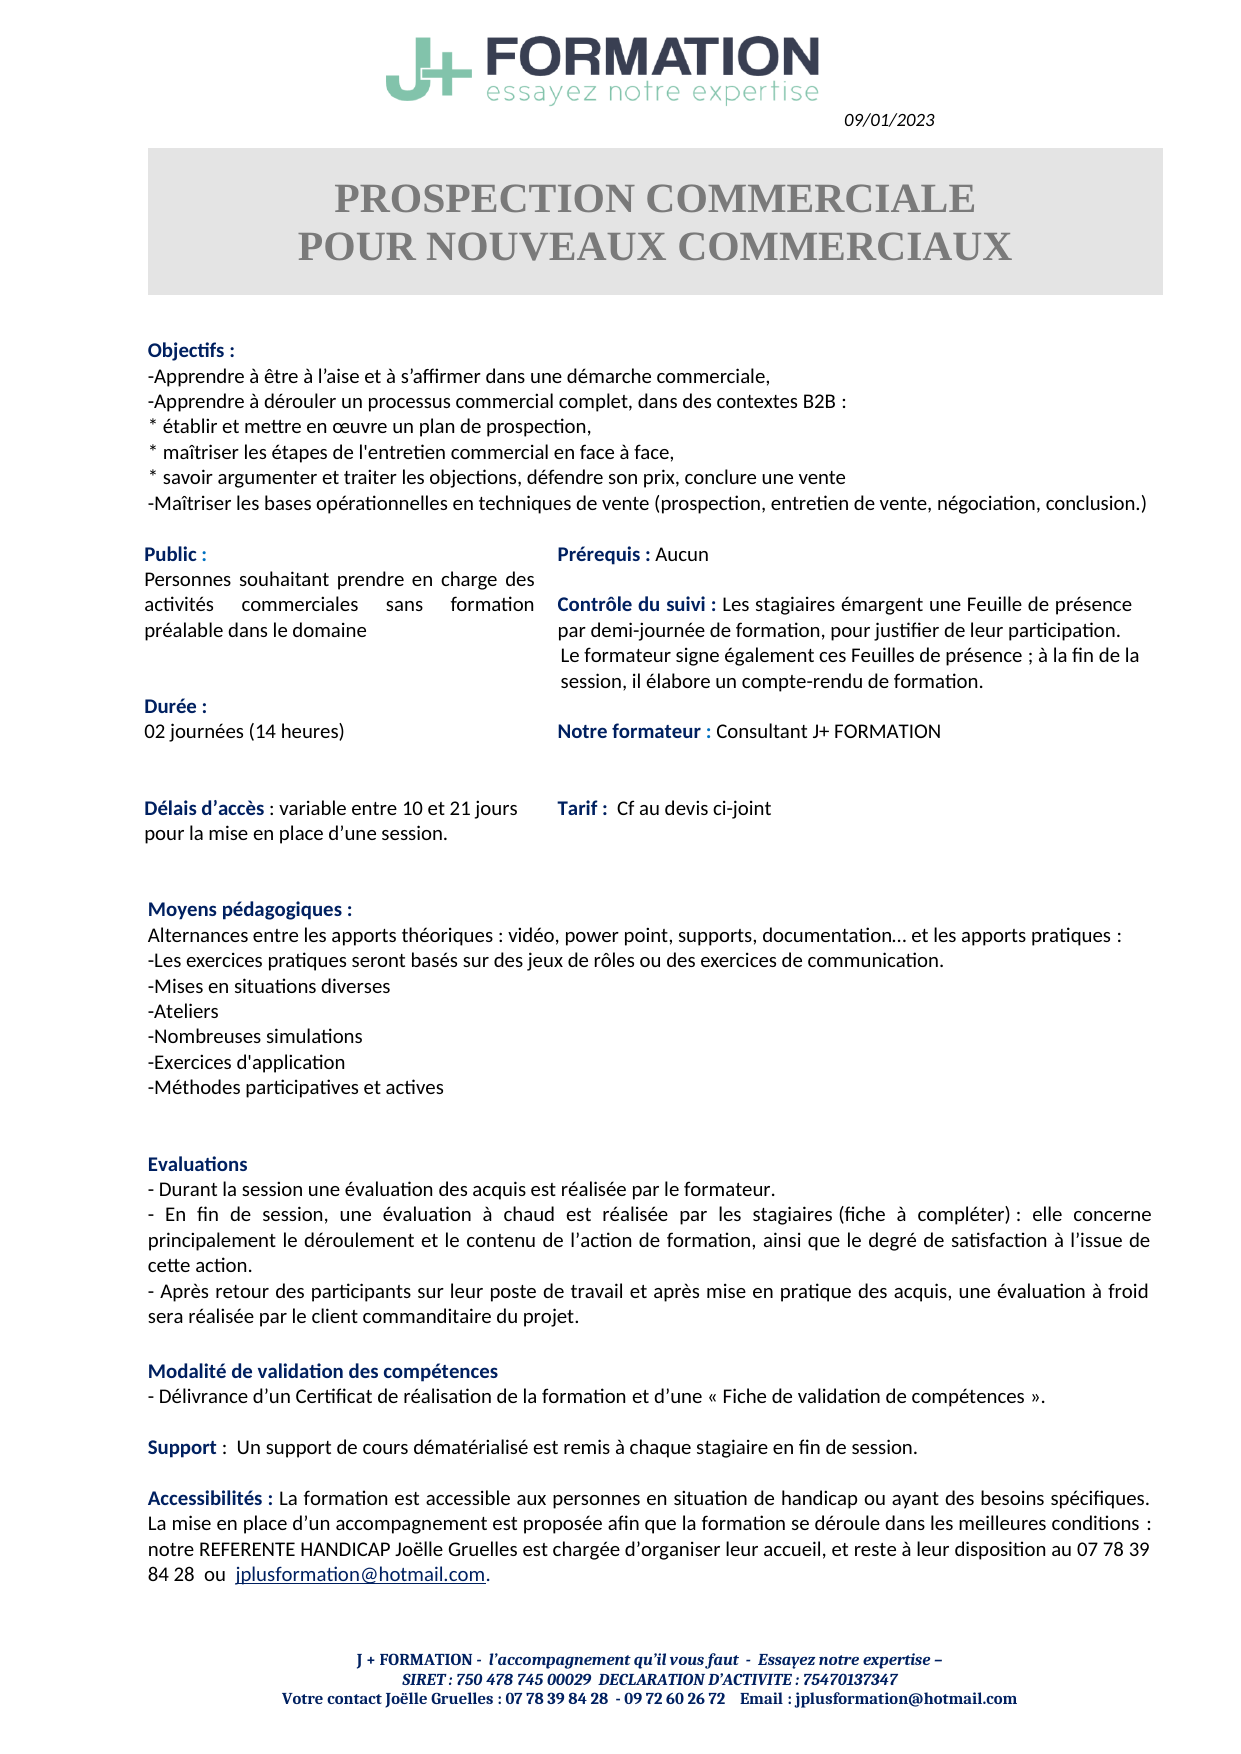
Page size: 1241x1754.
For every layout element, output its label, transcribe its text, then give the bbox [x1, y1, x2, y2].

text -Apprendre à dérouler un processus commercial complet, dans des contextes B2B : [148, 388, 1152, 414]
text Modalité de validation des compétences [148, 1358, 1196, 1383]
text Evaluations [148, 1151, 1196, 1176]
text - En fin de session, une évaluation à chaud est réalisée par les stagiaires (fiche à compléter) : elle concerne principalement le déroulement et le contenu de l’action de formation, ainsi que le degré de satisfaction à l’issue de cette action. [148, 1202, 1152, 1278]
text Objectifs : [148, 337, 1152, 363]
text Moyens pédagogiques : [148, 897, 1152, 922]
text - Durant la session une évaluation des acquis est réalisée par le formateur. [148, 1176, 1152, 1202]
text -Méthodes participatives et actives [148, 1074, 1152, 1100]
text Accessibilités : La formation est accessible aux personnes en situation de handicap ou ayant des besoins spécifiques. La mise en place d’un accompagnement est proposée afin que la formation se déroule dans les meilleures conditions : notre REFERENTE HANDICAP Joëlle Gruelles est chargée d’organiser leur accueil, et reste à leur disposition au 07 78 39 84 28 ou jplusformation@hotmail.com. [148, 1485, 1152, 1587]
text - Délivrance d’un Certificat de réalisation de la formation et d’une « Fiche de validation de compétences ». [148, 1383, 1152, 1409]
text -Mises en situations diverses [148, 973, 1152, 998]
table_header Public : Personnes souhaitant prendre en charge des activités commerciales sans formation préalable dans le domaine Durée : 02 journées (14 heures) Délais d’accès : variable entre 10 et 21 jours pour la mise en place d’une session. [133, 541, 546, 897]
text -Apprendre à être à l’aise et à s’affirmer dans une démarche commerciale, [148, 363, 1152, 388]
text -Ateliers [148, 998, 1152, 1024]
table_header Prérequis : Aucun Contrôle du suivi : Les stagiaires émargent une Feuille de présence par demi-journée de formation, pour justifier de leur participation. Le formateur signe également ces Feuilles de présence ; à la fin de la session, il élabore un compte-rendu de formation. Notre formateur : Consultant J+ FORMATION Tarif : Cf au devis ci-joint [546, 541, 1162, 897]
text Alternances entre les apports théoriques : vidéo, power point, supports, documentation… et les apports pratiques : [148, 922, 1152, 947]
text - Après retour des participants sur leur poste de travail et après mise en pratique des acquis, une évaluation à froid sera réalisée par le client commanditaire du projet. [148, 1278, 1152, 1329]
text -Maîtriser les bases opérationnelles en techniques de vente (prospection, entretien de vente, négociation, conclusion.) [148, 490, 1152, 515]
text Support : Un support de cours dématérialisé est remis à chaque stagiaire en fin de session. [148, 1434, 1152, 1459]
text -Les exercices pratiques seront basés sur des jeux de rôles ou des exercices de communication. [148, 947, 1152, 973]
text * maîtriser les étapes de l'entretien commercial en face à face, [148, 439, 1152, 464]
picture [365, 0, 844, 126]
text * savoir argumenter et traiter les objections, défendre son prix, conclure une vente [148, 464, 1152, 490]
text -Exercices d'application [148, 1049, 1152, 1074]
text -Nombreuses simulations [148, 1024, 1152, 1049]
text * établir et mettre en œuvre un plan de prospection, [148, 414, 1152, 439]
table_header PROSPECTION COMMERCIALE pour nouVeaux commerciaux [148, 148, 1163, 295]
